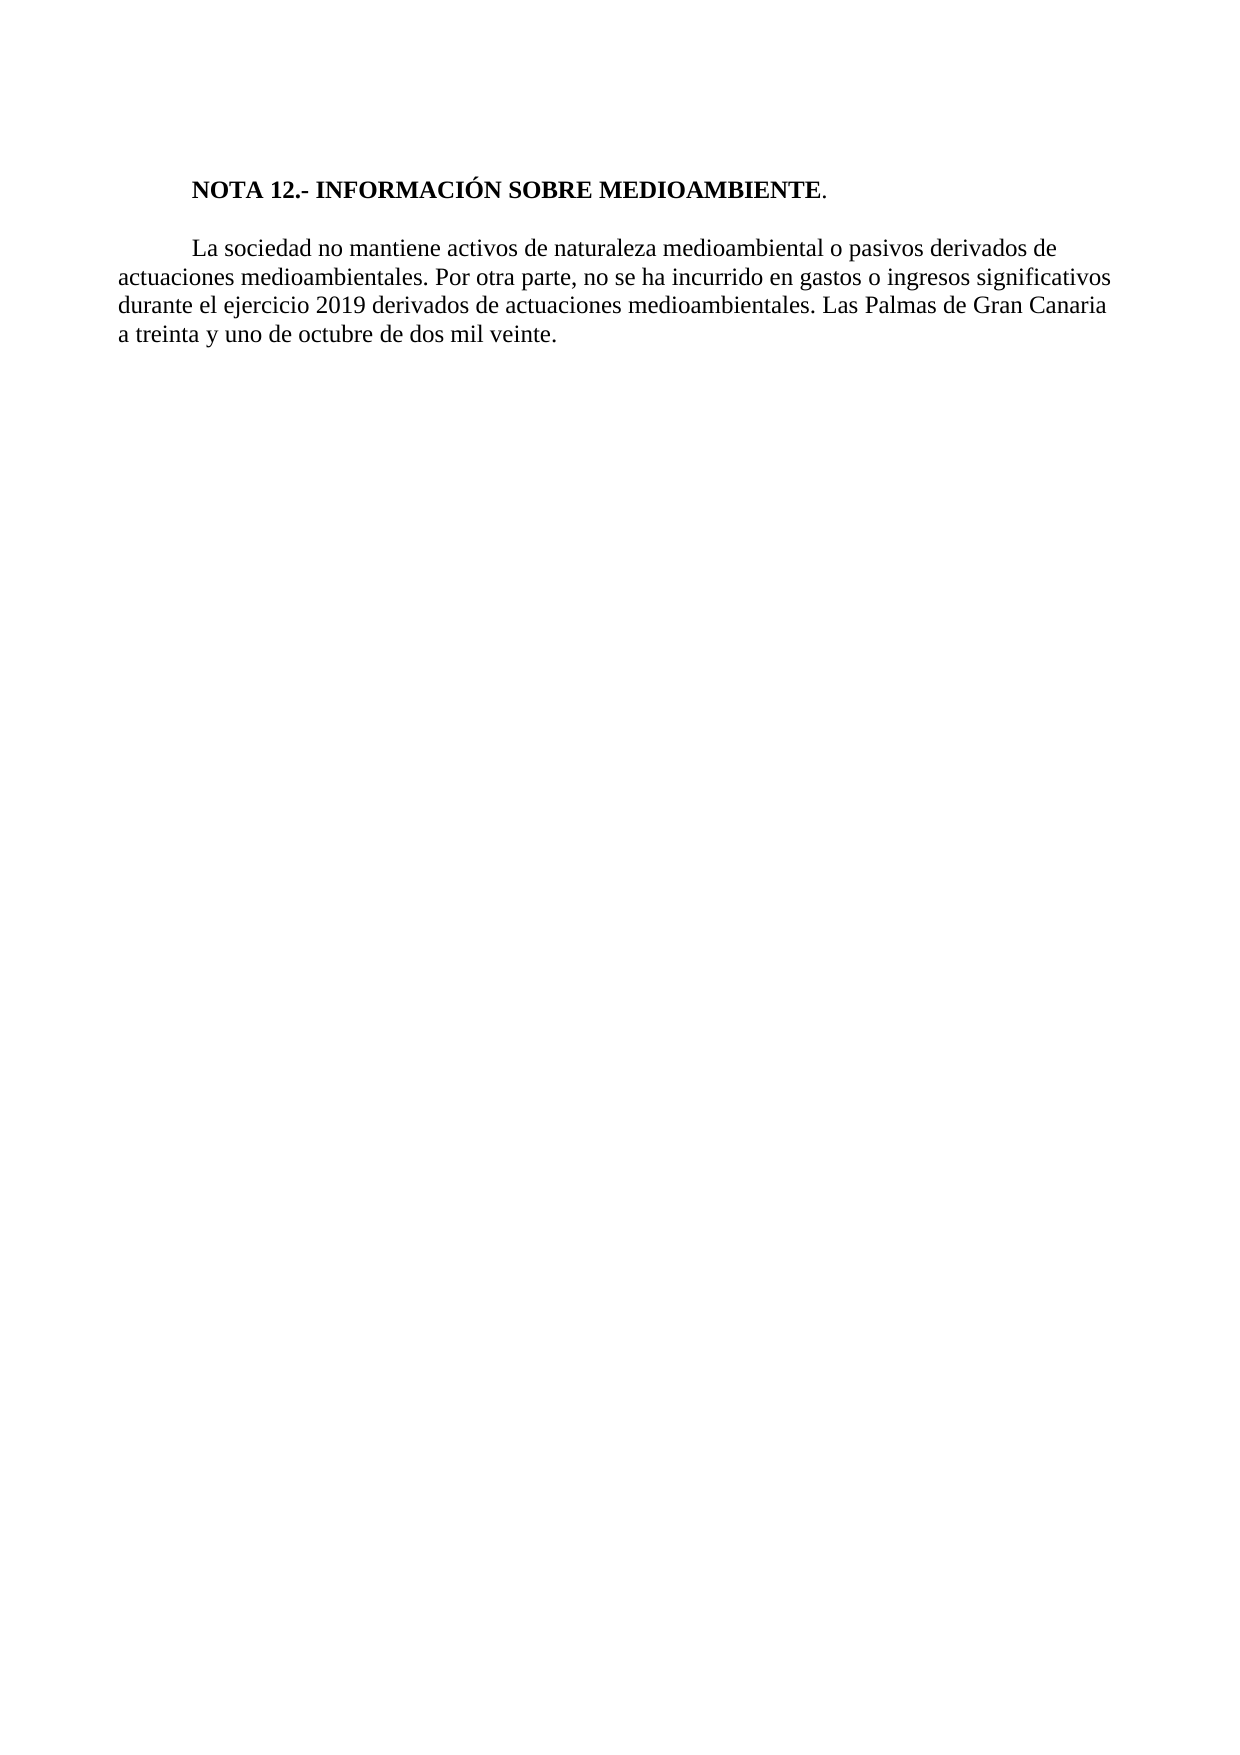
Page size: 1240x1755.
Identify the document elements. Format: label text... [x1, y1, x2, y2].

subtitle NOTA 12.- INFORMACIÓN SOBRE MEDIOAMBIENTE. [192, 175, 1235, 204]
text La sociedad no mantiene activos de naturaleza medioambiental o pasivos derivados de actuaciones medioambientales. Por otra parte, no se ha incurrido en gastos o ingresos significativos durante el ejercicio 2019 derivados de actuaciones medioambientales. Las Palmas de Gran Canaria a treinta y uno de octubre de dos mil veinte. [118, 233, 1113, 348]
